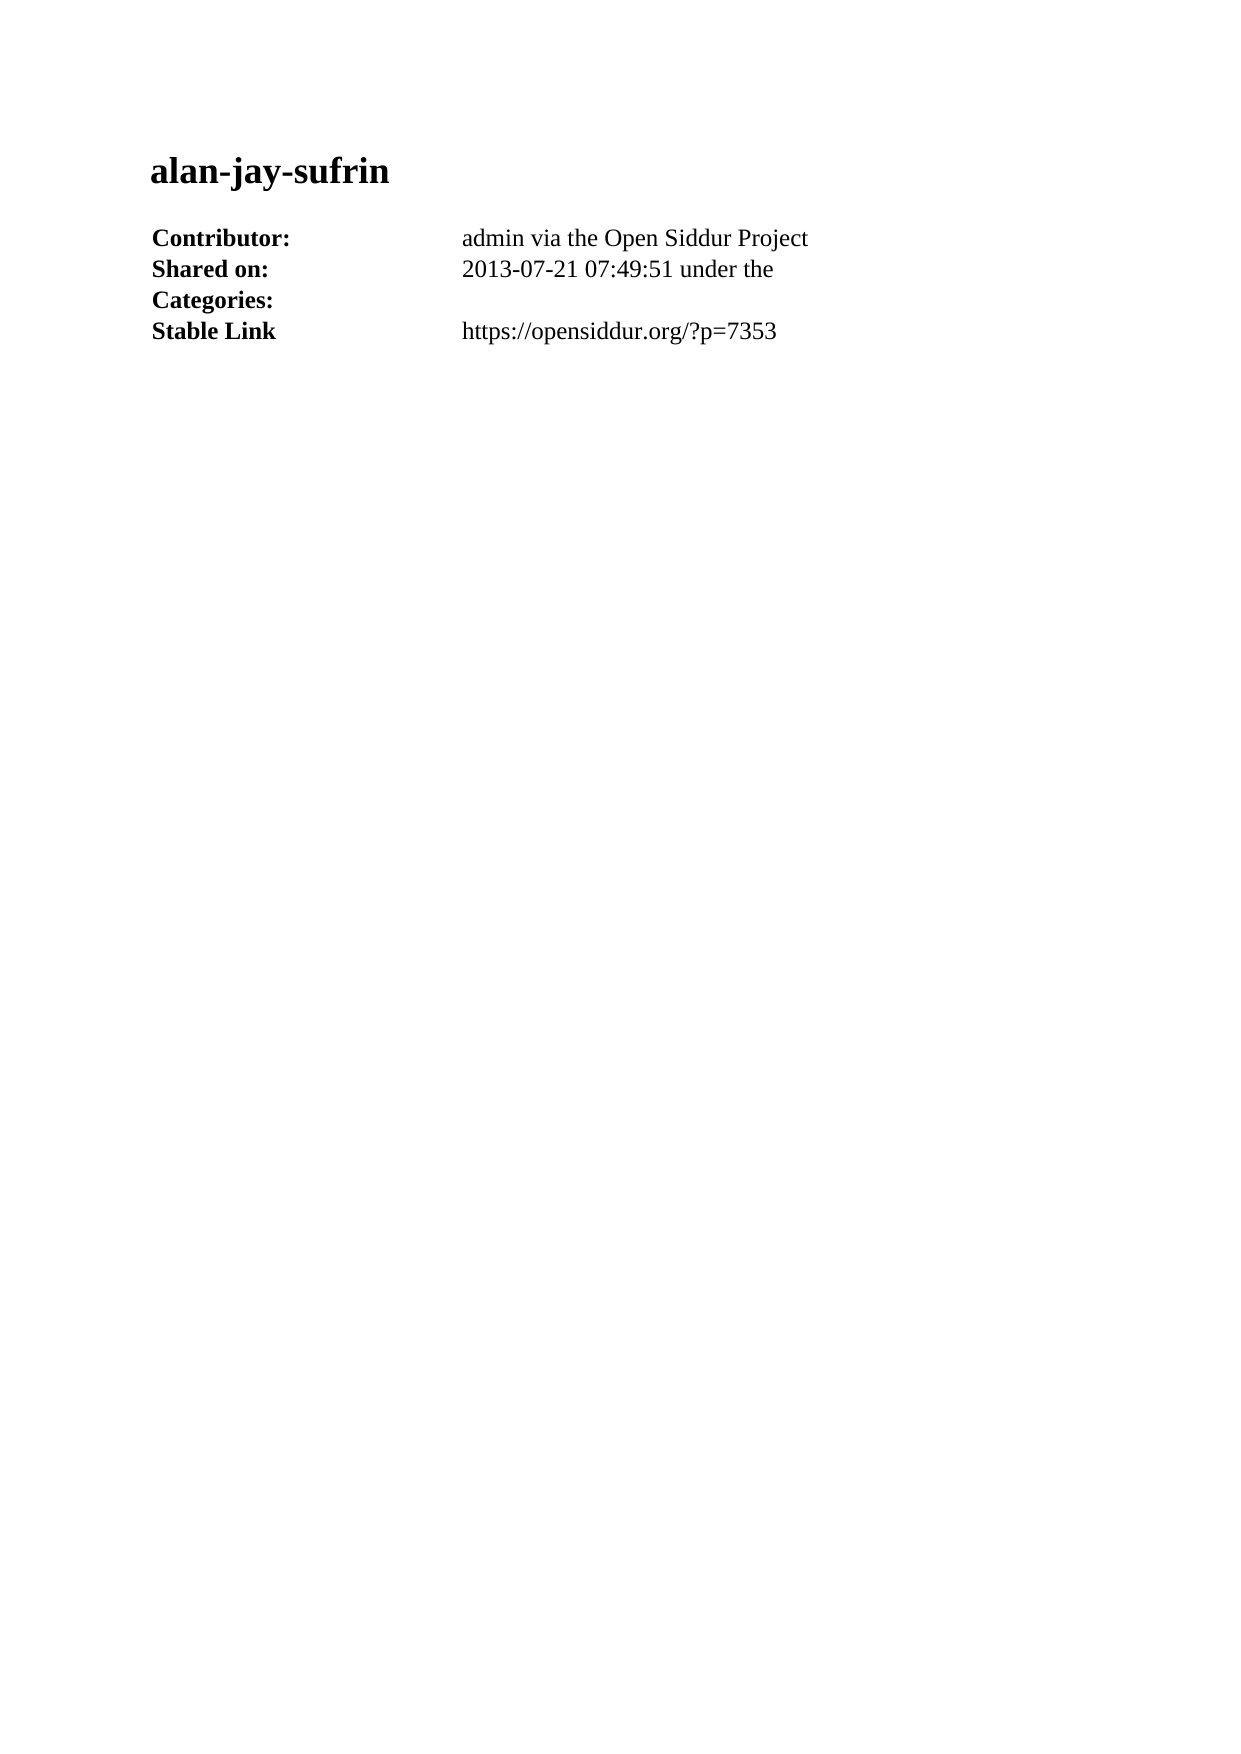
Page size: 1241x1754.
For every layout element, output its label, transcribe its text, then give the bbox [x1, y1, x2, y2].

table_header admin via the Open Siddur Project [460, 223, 1090, 253]
table_cell Categories: [150, 284, 460, 315]
subtitle alan-jay-sufrin [150, 150, 1090, 192]
table_cell [460, 284, 1090, 315]
table_cell Stable Link [150, 315, 460, 346]
table_cell 2013-07-21 07:49:51 under the [460, 254, 1090, 284]
table_cell https://opensiddur.org/?p=7353 [460, 315, 1090, 346]
table_header Contributor: [150, 223, 460, 253]
table_cell Shared on: [150, 254, 460, 284]
